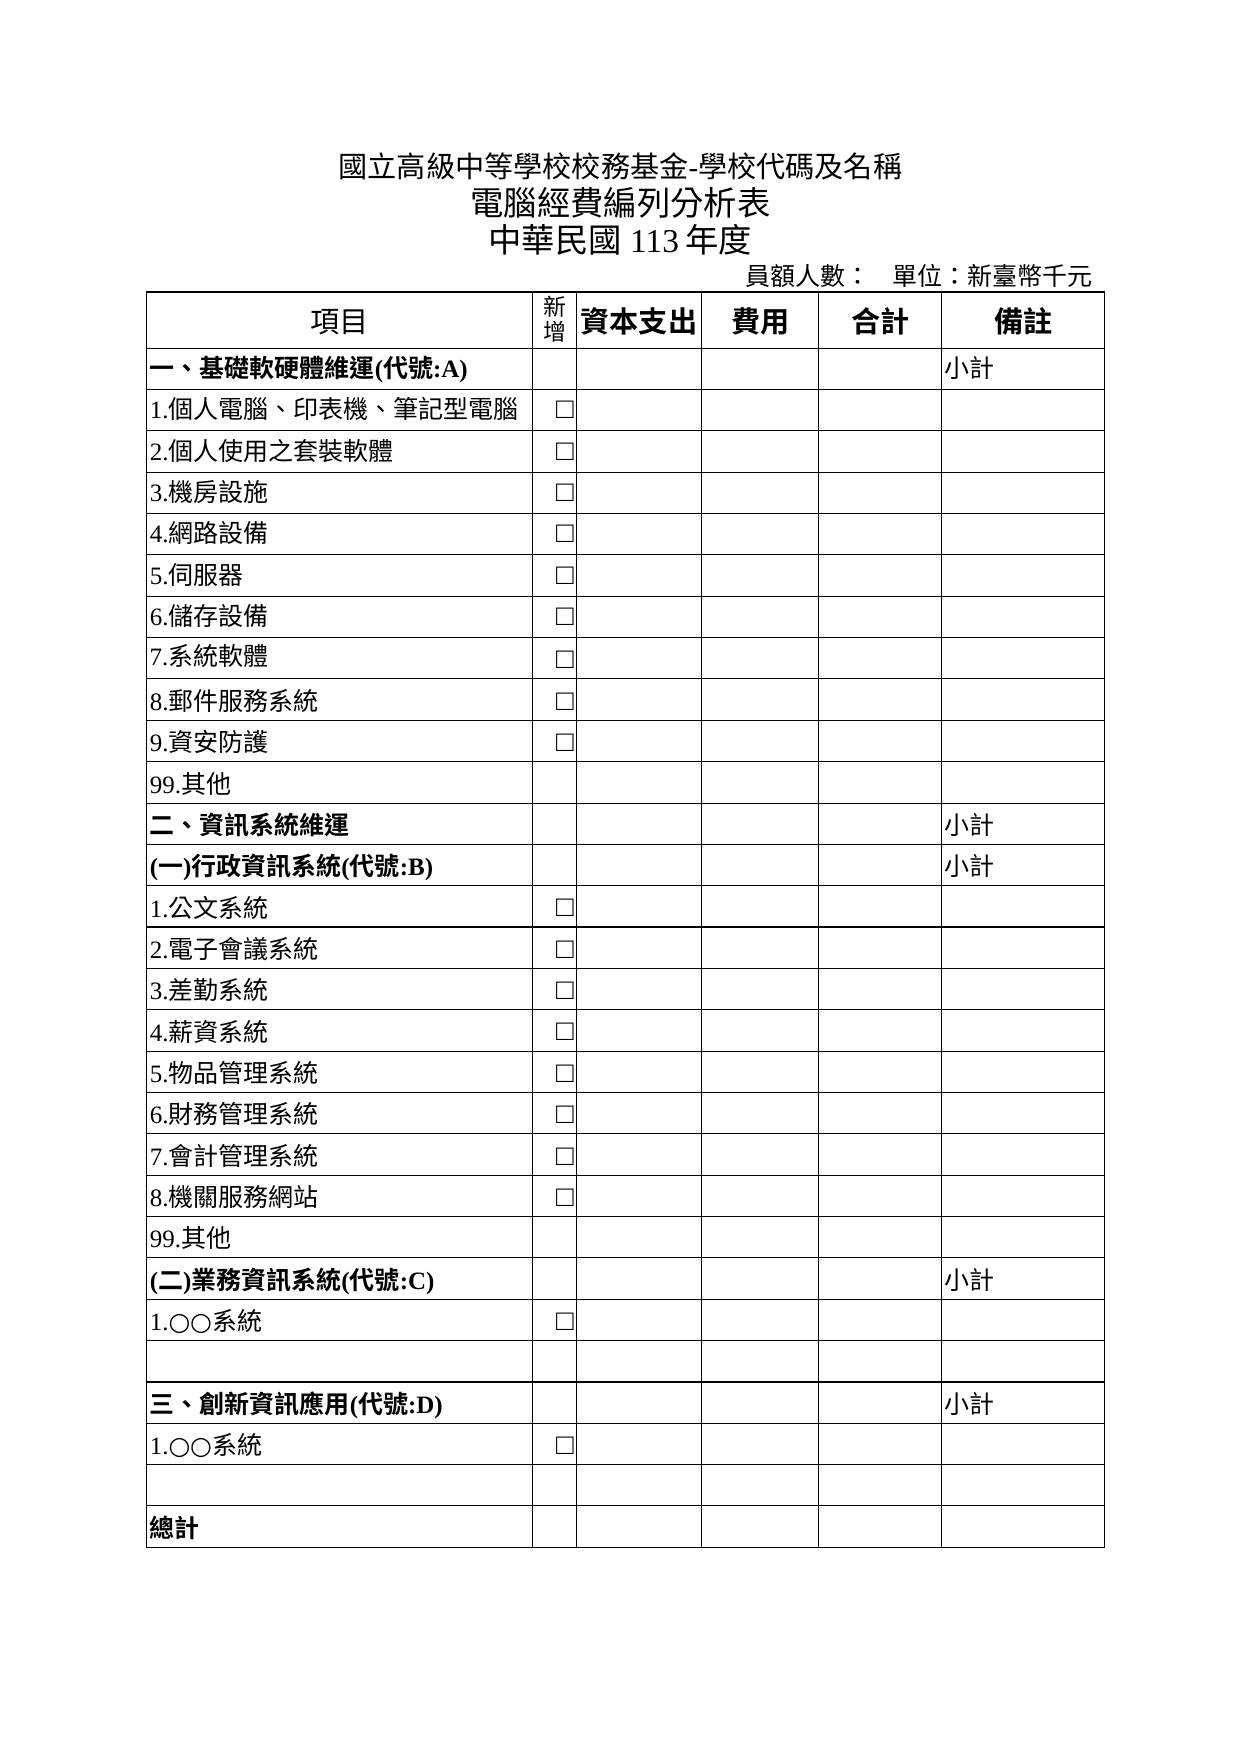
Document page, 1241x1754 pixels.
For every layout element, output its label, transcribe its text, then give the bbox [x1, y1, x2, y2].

table_cell [819, 1134, 941, 1174]
table_cell [819, 473, 941, 513]
table_cell □ [533, 1052, 576, 1092]
table_cell [942, 762, 1104, 802]
table_cell [577, 1258, 701, 1299]
table_cell [702, 473, 818, 513]
table_cell [819, 1300, 941, 1340]
table_cell □ [533, 638, 576, 678]
table_cell 小計 [942, 1383, 1104, 1423]
table_cell 99.其他 [147, 762, 532, 802]
table_header 合計 [819, 293, 941, 347]
table_cell 1.○○系統 [147, 1300, 532, 1340]
table_cell [942, 514, 1104, 554]
table_cell [702, 1134, 818, 1174]
table_cell [819, 1258, 941, 1299]
table_cell [942, 1341, 1104, 1381]
table_cell [577, 390, 701, 430]
text 電腦經費編列分析表 [148, 185, 1092, 223]
table_cell [533, 349, 576, 389]
table_cell [702, 804, 818, 844]
table_cell [942, 390, 1104, 430]
table_cell [942, 1010, 1104, 1051]
table_header 費用 [702, 293, 818, 347]
table_cell 6.儲存設備 [147, 597, 532, 637]
table_cell [942, 721, 1104, 761]
table_cell [942, 886, 1104, 926]
table_cell [577, 1383, 701, 1423]
table_cell [819, 1506, 941, 1547]
table_cell [942, 1300, 1104, 1340]
table_cell [819, 390, 941, 430]
table_cell 4.網路設備 [147, 514, 532, 554]
table_cell [942, 1052, 1104, 1092]
table_cell □ [533, 1424, 576, 1464]
table_cell 3.機房設施 [147, 473, 532, 513]
table_cell [702, 1424, 818, 1464]
table_cell 8.郵件服務系統 [147, 679, 532, 720]
table_cell [577, 1341, 701, 1381]
table_header 項目 [147, 293, 532, 347]
table_cell [819, 969, 941, 1009]
table_cell [819, 886, 941, 926]
table_cell [577, 431, 701, 472]
table_cell [942, 431, 1104, 472]
table_cell 99.其他 [147, 1217, 532, 1257]
table_cell 6.財務管理系統 [147, 1093, 532, 1133]
table_cell [819, 349, 941, 389]
table_cell 5.伺服器 [147, 555, 532, 596]
table_cell 一、基礎軟硬體維運(代號:A) [147, 349, 532, 389]
table_cell [702, 1093, 818, 1133]
table_cell [942, 928, 1104, 968]
table_cell 1.公文系統 [147, 886, 532, 926]
table_cell □ [533, 1093, 576, 1133]
table_cell □ [533, 473, 576, 513]
text 中華民國 113年度 [148, 223, 1092, 260]
table_cell [942, 1217, 1104, 1257]
table_cell [577, 1134, 701, 1174]
table_cell [702, 1217, 818, 1257]
table_cell [819, 1424, 941, 1464]
table_cell □ [533, 1176, 576, 1216]
table_cell [702, 1341, 818, 1381]
table_cell [702, 390, 818, 430]
table_cell 小計 [942, 804, 1104, 844]
table_cell [577, 886, 701, 926]
table_cell [577, 845, 701, 885]
table_cell [577, 721, 701, 761]
table_cell 8.機關服務網站 [147, 1176, 532, 1216]
table_cell [702, 762, 818, 802]
table_cell [533, 845, 576, 885]
table_cell 總計 [147, 1506, 532, 1547]
table_cell [702, 555, 818, 596]
table_cell [942, 1506, 1104, 1547]
table_cell [942, 969, 1104, 1009]
table_cell [942, 679, 1104, 720]
table_cell [577, 597, 701, 637]
table_cell [577, 1506, 701, 1547]
table_cell [819, 431, 941, 472]
table_cell [577, 1424, 701, 1464]
table_cell [819, 638, 941, 678]
table_cell [819, 721, 941, 761]
table_cell 三、創新資訊應用(代號:D) [147, 1383, 532, 1423]
table_cell [147, 1341, 532, 1381]
table_cell [702, 1383, 818, 1423]
table_cell [819, 1052, 941, 1092]
table_cell [819, 597, 941, 637]
table_cell [533, 1258, 576, 1299]
table_cell [702, 349, 818, 389]
table_cell [819, 804, 941, 844]
table_cell [577, 1052, 701, 1092]
table_cell 2.個人使用之套裝軟體 [147, 431, 532, 472]
table_cell □ [533, 1300, 576, 1340]
table_cell [942, 555, 1104, 596]
table_cell □ [533, 928, 576, 968]
table_cell 4.薪資系統 [147, 1010, 532, 1051]
table_cell [702, 679, 818, 720]
table_cell [702, 845, 818, 885]
table_cell [819, 1010, 941, 1051]
table_cell [702, 1506, 818, 1547]
table_cell 7.系統軟體 [147, 638, 532, 678]
table_cell [577, 1010, 701, 1051]
table_cell 2.電子會議系統 [147, 928, 532, 968]
table_cell [577, 1465, 701, 1505]
table_cell 小計 [942, 845, 1104, 885]
table_cell [819, 555, 941, 596]
table_cell [942, 1134, 1104, 1174]
table_header 新增 [533, 293, 576, 347]
table_cell □ [533, 555, 576, 596]
table_cell [702, 1300, 818, 1340]
table_cell [702, 638, 818, 678]
table_cell [702, 431, 818, 472]
table_cell [819, 1341, 941, 1381]
table_cell [533, 1383, 576, 1423]
table_cell □ [533, 679, 576, 720]
table_cell [533, 1506, 576, 1547]
table_cell [819, 762, 941, 802]
table_cell [819, 928, 941, 968]
table_cell 小計 [942, 349, 1104, 389]
table_cell [702, 1052, 818, 1092]
table_cell [577, 473, 701, 513]
table_cell [533, 1217, 576, 1257]
table_cell 7.會計管理系統 [147, 1134, 532, 1174]
table_cell [702, 721, 818, 761]
table_cell [942, 597, 1104, 637]
table_cell [942, 1093, 1104, 1133]
table_cell □ [533, 514, 576, 554]
table_cell □ [533, 597, 576, 637]
table_cell 二、資訊系統維運 [147, 804, 532, 844]
table_cell □ [533, 390, 576, 430]
table_cell [577, 679, 701, 720]
table_cell (一)行政資訊系統(代號:B) [147, 845, 532, 885]
table_cell [942, 638, 1104, 678]
table_cell [942, 1465, 1104, 1505]
table_cell [533, 804, 576, 844]
table_cell [702, 1176, 818, 1216]
table_cell [702, 597, 818, 637]
table_cell [577, 349, 701, 389]
text 國立高級中等學校校務基金-學校代碼及名稱 [148, 148, 1092, 185]
table_cell □ [533, 721, 576, 761]
table_cell [942, 1176, 1104, 1216]
table_cell 小計 [942, 1258, 1104, 1299]
table_cell [702, 1258, 818, 1299]
table_cell [702, 886, 818, 926]
table_cell [577, 638, 701, 678]
table_cell (二)業務資訊系統(代號:C) [147, 1258, 532, 1299]
table_cell [147, 1465, 532, 1505]
table_cell [819, 679, 941, 720]
table_cell [819, 1093, 941, 1133]
table_cell [702, 969, 818, 1009]
table_cell [819, 1176, 941, 1216]
table_cell □ [533, 1010, 576, 1051]
table_cell 5.物品管理系統 [147, 1052, 532, 1092]
table_cell [702, 928, 818, 968]
table_cell [577, 928, 701, 968]
table_cell [942, 473, 1104, 513]
table_cell [702, 514, 818, 554]
table_cell [819, 845, 941, 885]
table_cell [942, 1424, 1104, 1464]
table_cell [702, 1465, 818, 1505]
table_cell [577, 762, 701, 802]
table_cell [702, 1010, 818, 1051]
table_cell □ [533, 1134, 576, 1174]
table_cell [577, 514, 701, 554]
table_cell [577, 1217, 701, 1257]
table_cell [819, 514, 941, 554]
table_cell [577, 1300, 701, 1340]
table_header 資本支出 [577, 293, 701, 347]
text 員額人數： 單位：新臺幣千元 [148, 260, 1092, 291]
table_cell □ [533, 431, 576, 472]
table_cell [577, 1176, 701, 1216]
table_header 備註 [942, 293, 1104, 347]
table_cell [533, 1465, 576, 1505]
table_cell 9.資安防護 [147, 721, 532, 761]
table_cell 1.○○系統 [147, 1424, 532, 1464]
table_cell [819, 1383, 941, 1423]
table_cell [533, 1341, 576, 1381]
table_cell [819, 1217, 941, 1257]
table_cell 3.差勤系統 [147, 969, 532, 1009]
table_cell 1.個人電腦、印表機、筆記型電腦 [147, 390, 532, 430]
table_cell [533, 762, 576, 802]
table_cell [577, 1093, 701, 1133]
table_cell [819, 1465, 941, 1505]
table_cell □ [533, 969, 576, 1009]
table_cell [577, 969, 701, 1009]
table_cell [577, 804, 701, 844]
table_cell [577, 555, 701, 596]
table_cell □ [533, 886, 576, 926]
